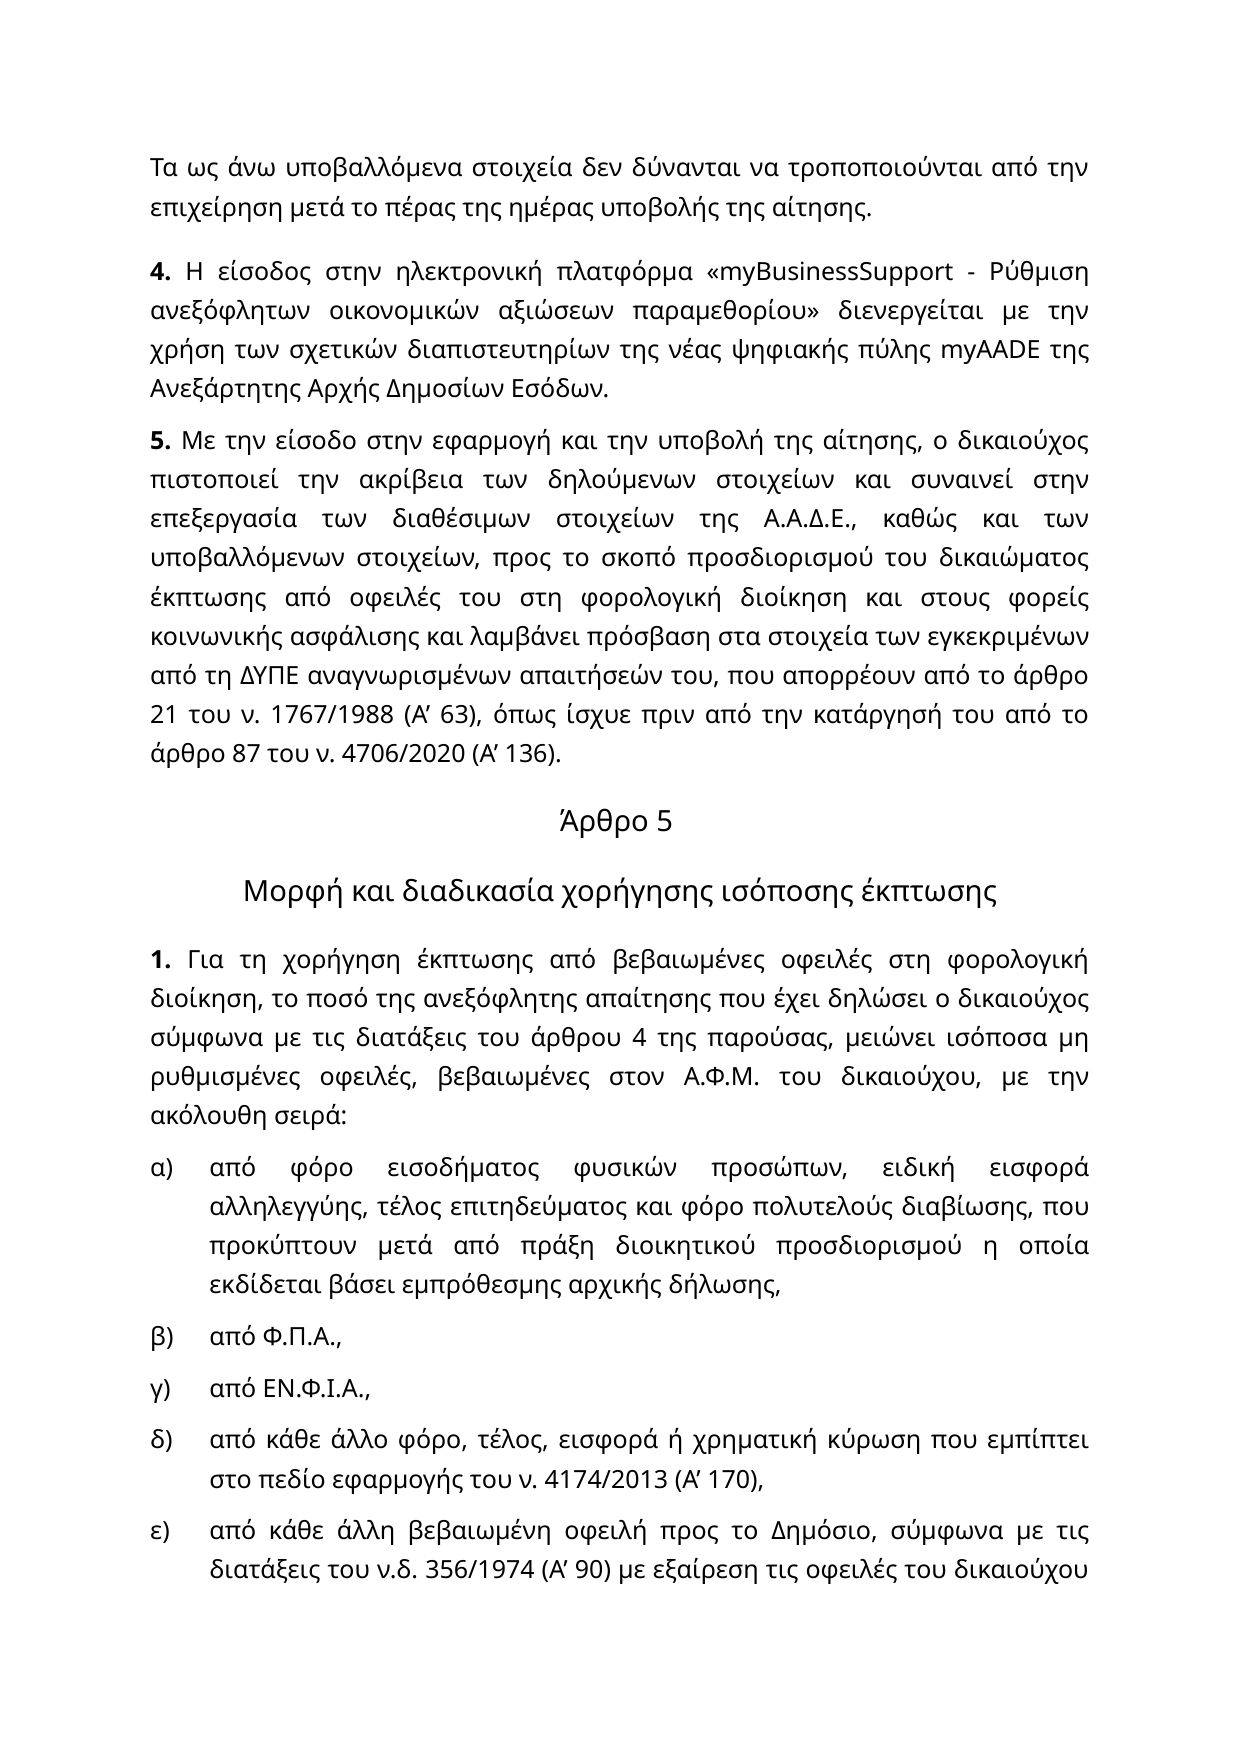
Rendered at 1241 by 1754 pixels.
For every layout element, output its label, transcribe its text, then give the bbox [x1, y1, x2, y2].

subtitle Μορφή και διαδικασία χορήγησης ισόποσης έκπτωσης [150, 871, 1090, 910]
list γ) από ΕΝ.Φ.Ι.Α., [150, 1370, 1090, 1404]
list δ) από κάθε άλλο φόρο, τέλος, εισφορά ή χρηματική κύρωση που εμπίπτει στο πεδίο εφαρμογής του ν. 4174/2013 (Α’ 170), [150, 1422, 1090, 1495]
text Τα ως άνω υποβαλλόμενα στοιχεία δεν δύνανται να τροποποιούνται από την επιχείρηση μετά το πέρας της ημέρας υποβολής της αίτησης. [150, 150, 1090, 223]
text 4. Η είσοδος στην ηλεκτρονική πλατφόρμα «myBusinessSupport - Ρύθμιση ανεξόφλητων οικονομικών αξιώσεων παραμεθορίου» διενεργείται με την χρήση των σχετικών διαπιστευτηρίων της νέας ψηφιακής πύλης myAADE της Ανεξάρτητης Αρχής Δημοσίων Εσόδων. [150, 253, 1090, 405]
list α) από φόρο εισοδήματος φυσικών προσώπων, ειδική εισφορά αλληλεγγύης, τέλος επιτηδεύματος και φόρο πολυτελούς διαβίωσης, που προκύπτουν μετά από πράξη διοικητικού προσδιορισμού η οποία εκδίδεται βάσει εμπρόθεσμης αρχικής δήλωσης, [150, 1149, 1090, 1301]
text 1. Για τη χορήγηση έκπτωσης από βεβαιωμένες οφειλές στη φορολογική διοίκηση, το ποσό της ανεξόφλητης απαίτησης που έχει δηλώσει ο δικαιούχος σύμφωνα με τις διατάξεις του άρθρου 4 της παρούσας, μειώνει ισόποσα μη ρυθμισμένες οφειλές, βεβαιωμένες στον Α.Φ.Μ. του δικαιούχου, με την ακόλουθη σειρά: [150, 941, 1090, 1132]
list β) από Φ.Π.Α., [150, 1319, 1090, 1353]
list ε) από κάθε άλλη βεβαιωμένη οφειλή προς το Δημόσιο, σύμφωνα με τις διατάξεις του ν.δ. 356/1974 (Α’ 90) με εξαίρεση τις οφειλές του δικαιούχου [150, 1513, 1090, 1586]
subtitle Άρθρο 5 [150, 800, 1090, 840]
text 5. Με την είσοδο στην εφαρμογή και την υποβολή της αίτησης, ο δικαιούχος πιστοποιεί την ακρίβεια των δηλούμενων στοιχείων και συναινεί στην επεξεργασία των διαθέσιμων στοιχείων της Α.Α.Δ.Ε., καθώς και των υποβαλλόμενων στοιχείων, προς το σκοπό προσδιορισμού του δικαιώματος έκπτωσης από οφειλές του στη φορολογική διοίκηση και στους φορείς κοινωνικής ασφάλισης και λαμβάνει πρόσβαση στα στοιχεία των εγκεκριμένων από τη ΔΥΠΕ αναγνωρισμένων απαιτήσεών του, που απορρέουν από το άρθρο 21 του ν. 1767/1988 (Α’ 63), όπως ίσχυε πριν από την κατάργησή του από το άρθρο 87 του ν. 4706/2020 (Α’ 136). [150, 422, 1090, 770]
